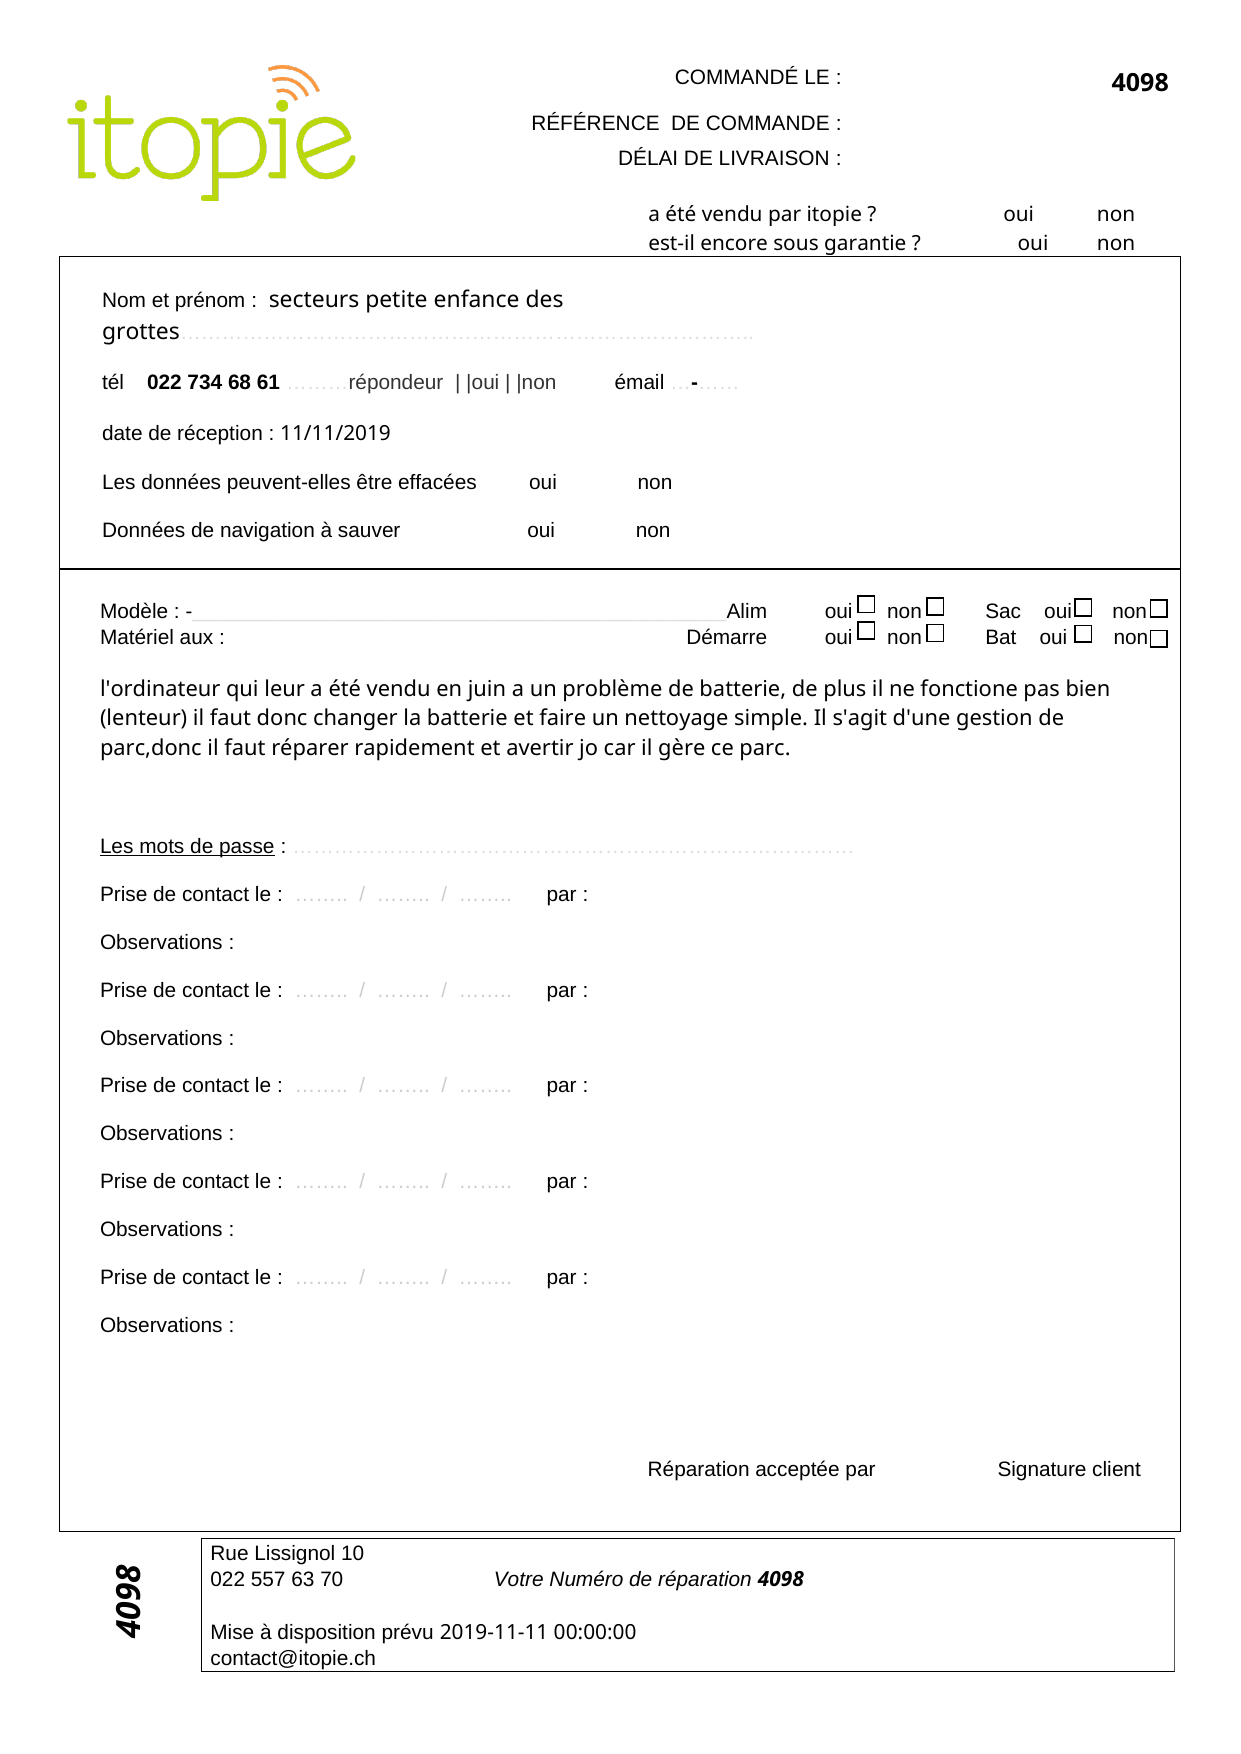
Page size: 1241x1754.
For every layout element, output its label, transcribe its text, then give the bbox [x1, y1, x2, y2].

table_cell DÉLAI DE LIVRAISON : [490, 140, 847, 175]
text Prise de contact le : …….. / …….. / …….. par : [60, 1166, 1180, 1193]
table_header 4098 [59, 1532, 195, 1678]
text Prise de contact le : …….. / …….. / …….. par : [60, 1070, 1180, 1097]
table_cell RÉFÉRENCE DE COMMANDE : [490, 105, 847, 140]
text Observations : [60, 1214, 1180, 1241]
text Modèle : - Alim oui non Sac oui non [948, 593, 1180, 621]
text date de réception : 11/11/2019 [60, 414, 1180, 446]
picture [67, 65, 356, 201]
text Observations : [60, 1022, 1180, 1049]
text Nom et prénom : secteurs petite enfance des grottes……………………………………………………………………….. [60, 280, 1180, 346]
text Observations : [60, 926, 1180, 953]
text est-il encore sous garantie ? oui non [59, 228, 1181, 256]
table_header 4098 [847, 59, 1180, 104]
text Prise de contact le : …….. / …….. / …….. par : [60, 1262, 1180, 1289]
text Données de navigation à sauver oui non [60, 515, 1180, 542]
text Matériel aux : Démarre oui non Bat oui non [60, 621, 1180, 648]
text Prise de contact le : …….. / …….. / …….. par : [60, 974, 1180, 1001]
table_header Rue Lissignol 10 022 557 63 70 Votre Numéro de réparation 4098 Mise à disposition prévu 2019-11-11 00:00:00 contact@itopie.ch [195, 1532, 1180, 1678]
text a été vendu par itopie ? oui non [59, 199, 1181, 228]
text Les mots de passe : ……………………………………………………………………… [60, 831, 1180, 858]
table_cell [847, 105, 1180, 140]
text Les données peuvent-elles être effacées oui non [60, 467, 1180, 494]
text Réparation acceptée par Signature client [60, 1453, 1180, 1481]
text Modèle : - Alim oui non Sac oui non [60, 593, 856, 621]
text Observations : [60, 1310, 1180, 1337]
table_header COMMANDÉ LE : [490, 59, 847, 104]
text Observations : [60, 1118, 1180, 1145]
table_cell [847, 140, 1180, 175]
text Modèle : - Alim oui non Sac oui non [879, 593, 925, 621]
text Prise de contact le : …….. / …….. / …….. par : [60, 878, 1180, 906]
text tél 022 734 68 61 ………répondeur | |oui | |non émail …-…… [60, 367, 1180, 394]
text l'ordinateur qui leur a été vendu en juin a un problème de batterie, de plus il ne fonctione pas bien (lenteur) il faut donc changer la batterie et faire un nettoyage simple. Il s'agit d'une gestion de parc,donc il faut réparer rapidement et avertir jo car il gère ce parc. [60, 669, 1180, 762]
